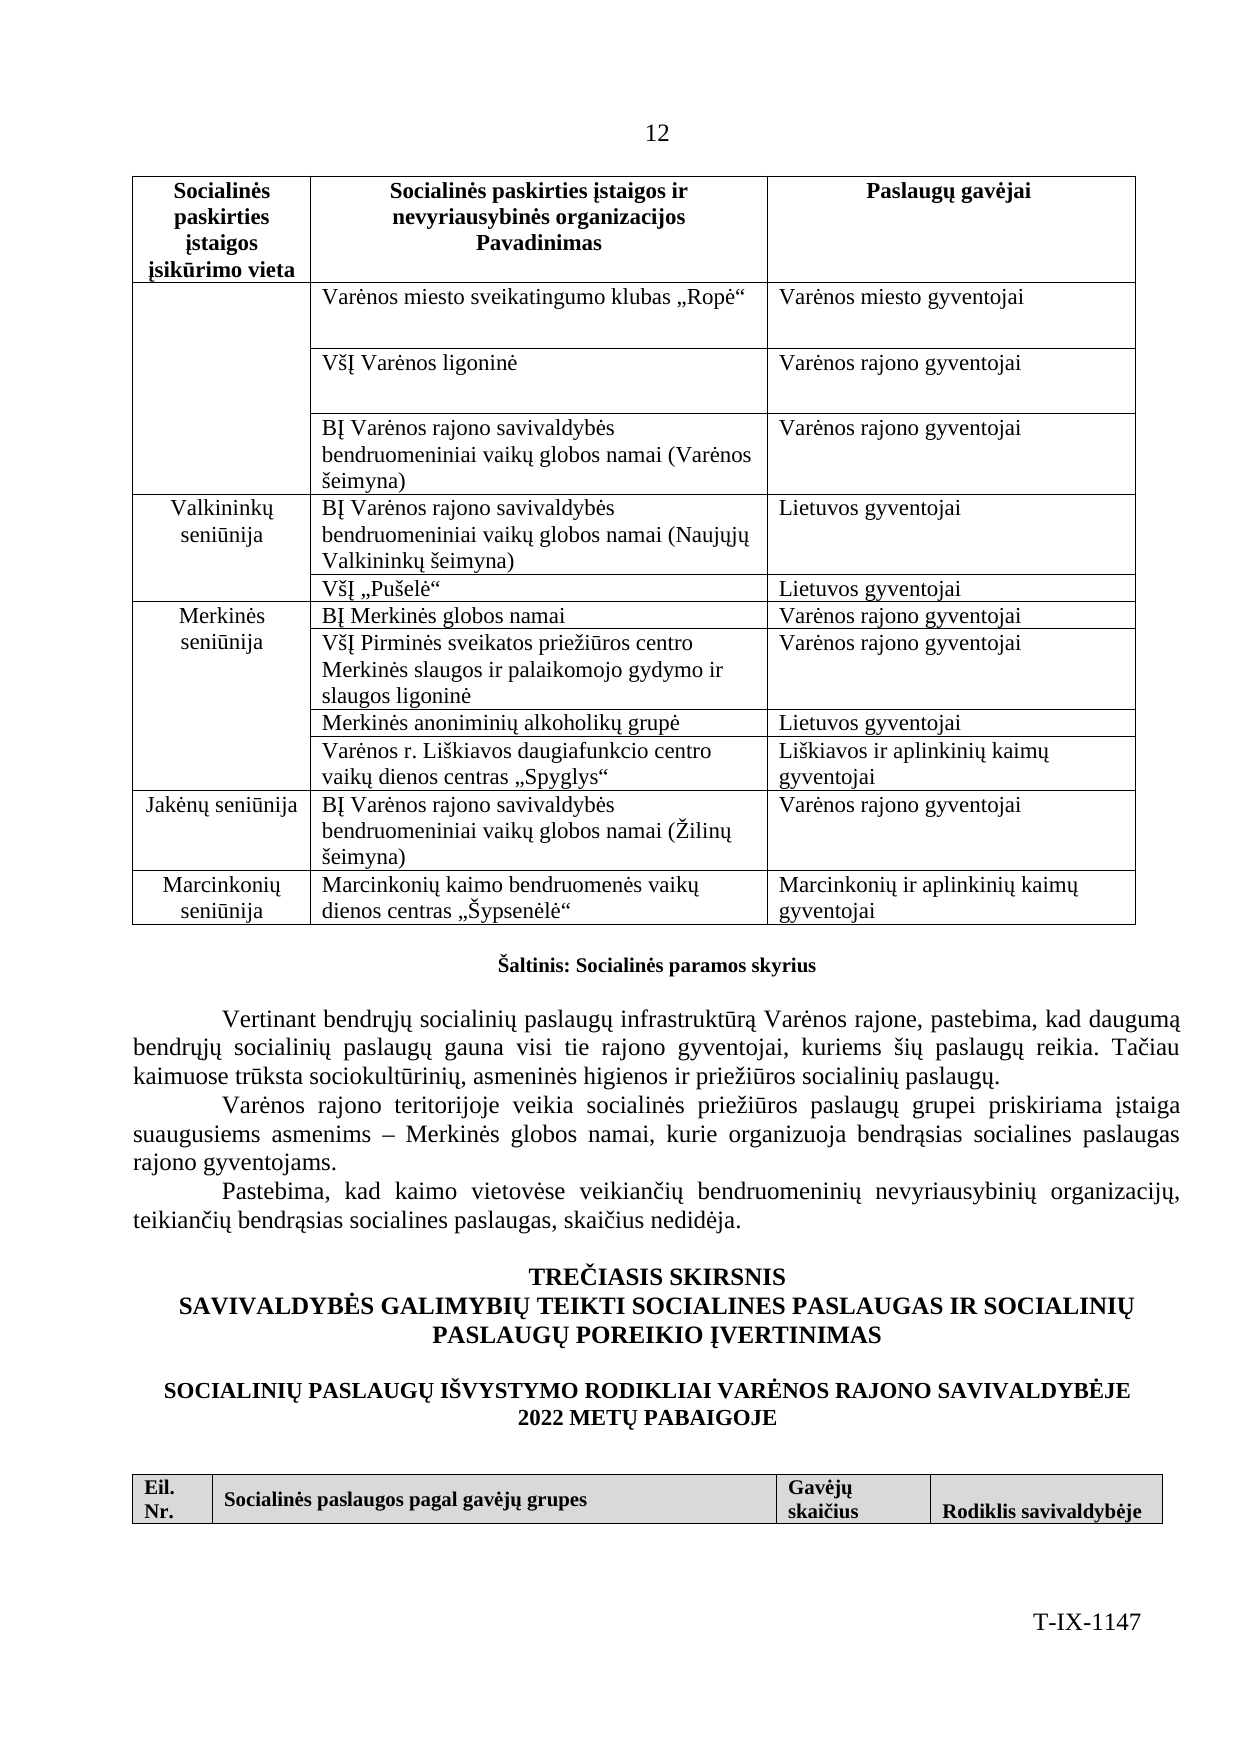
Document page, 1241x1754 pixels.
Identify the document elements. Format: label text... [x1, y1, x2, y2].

table_cell Varėnos rajono gyventojai [768, 414, 1135, 493]
table_cell Eil. Nr. [133, 1475, 212, 1523]
table_cell BĮ Varėnos rajono savivaldybės bendruomeniniai vaikų globos namai (Naujųjų Valkininkų šeimyna) [311, 495, 767, 573]
table_cell Varėnos miesto gyventojai [768, 283, 1135, 348]
text TREČIASIS SKIRSNIS [133, 1262, 1181, 1291]
table_cell Socialinės paslaugos pagal gavėjų grupes [213, 1475, 776, 1523]
table_cell Varėnos rajono gyventojai [768, 629, 1135, 708]
table_cell Merkinės seniūnija [133, 602, 310, 789]
table_cell Varėnos rajono gyventojai [768, 349, 1135, 413]
text Pastebima, kad kaimo vietovėse veikiančių bendruomeninių nevyriausybinių organizacijų, teikiančių bendrąsias socialines paslaugas, skaičius nedidėja. [133, 1176, 1181, 1234]
table_header Paslaugų gavėjai [768, 177, 1135, 282]
text Varėnos rajono teritorijoje veikia socialinės priežiūros paslaugų grupei priskiriama įstaiga suaugusiems asmenims – Merkinės globos namai, kurie organizuoja bendrąsias socialines paslaugas rajono gyventojams. [133, 1090, 1181, 1176]
text Vertinant bendrųjų socialinių paslaugų infrastruktūrą Varėnos rajone, pastebima, kad daugumą bendrųjų socialinių paslaugų gauna visi tie rajono gyventojai, kuriems šių paslaugų reikia. Tačiau kaimuose trūksta sociokultūrinių, asmeninės higienos ir priežiūros socialinių paslaugų. [133, 1004, 1181, 1090]
table_cell Jakėnų seniūnija [133, 791, 310, 870]
table_cell Marcinkonių seniūnija [133, 871, 310, 923]
table_header Socialinės paskirties įstaigos įsikūrimo vieta [133, 177, 310, 282]
table_cell Liškiavos ir aplinkinių kaimų gyventojai [768, 737, 1135, 789]
table_cell Varėnos rajono gyventojai [768, 791, 1135, 870]
table_cell Lietuvos gyventojai [768, 495, 1135, 573]
table_cell BĮ Varėnos rajono savivaldybės bendruomeniniai vaikų globos namai (Varėnos šeimyna) [311, 414, 767, 493]
table_cell VšĮ Varėnos ligoninė [311, 349, 767, 413]
table_cell BĮ Varėnos rajono savivaldybės bendruomeniniai vaikų globos namai (Žilinų šeimyna) [311, 791, 767, 870]
table_cell Varėnos rajono gyventojai [768, 602, 1135, 628]
table_cell Varėnos miesto sveikatingumo klubas „Ropė“ [311, 283, 767, 348]
table_cell VšĮ Pirminės sveikatos priežiūros centro Merkinės slaugos ir palaikomojo gydymo ir slaugos ligoninė [311, 629, 767, 708]
table_cell BĮ Merkinės globos namai [311, 602, 767, 628]
table_cell Valkininkų seniūnija [133, 495, 310, 601]
table_cell Lietuvos gyventojai [768, 710, 1135, 736]
table_cell Marcinkonių kaimo bendruomenės vaikų dienos centras „Šypsenėlė“ [311, 871, 767, 923]
table_cell [133, 1430, 1162, 1474]
table_cell Varėnos r. Liškiavos daugiafunkcio centro vaikų dienos centras „Spyglys“ [311, 737, 767, 789]
table_cell Rodiklis savivaldybėje [931, 1475, 1162, 1523]
table_header Socialinės paskirties įstaigos ir nevyriausybinės organizacijos Pavadinimas [311, 177, 767, 282]
text SAVIVALDYBĖS GALIMYBIŲ TEIKTI SOCIALINES PASLAUGAS IR SOCIALINIŲ PASLAUGŲ POREIKIO ĮVERTINIMAS [133, 1291, 1181, 1349]
table_cell Merkinės anoniminių alkoholikų grupė [311, 710, 767, 736]
table_cell Gavėjų skaičius [777, 1475, 930, 1523]
table_cell Marcinkonių ir aplinkinių kaimų gyventojai [768, 871, 1135, 923]
table_header SOCIALINIŲ PASLAUGŲ IŠVYSTYMO RODIKLIAI VARĖNOS RAJONO SAVIVALDYBĖJE 2022 METŲ PABAIGOJE [133, 1378, 1162, 1430]
table_cell VšĮ „Pušelė“ [311, 575, 767, 601]
table_cell Lietuvos gyventojai [768, 575, 1135, 601]
text Šaltinis: Socialinės paramos skyrius [133, 953, 1181, 977]
table_cell [133, 283, 310, 493]
